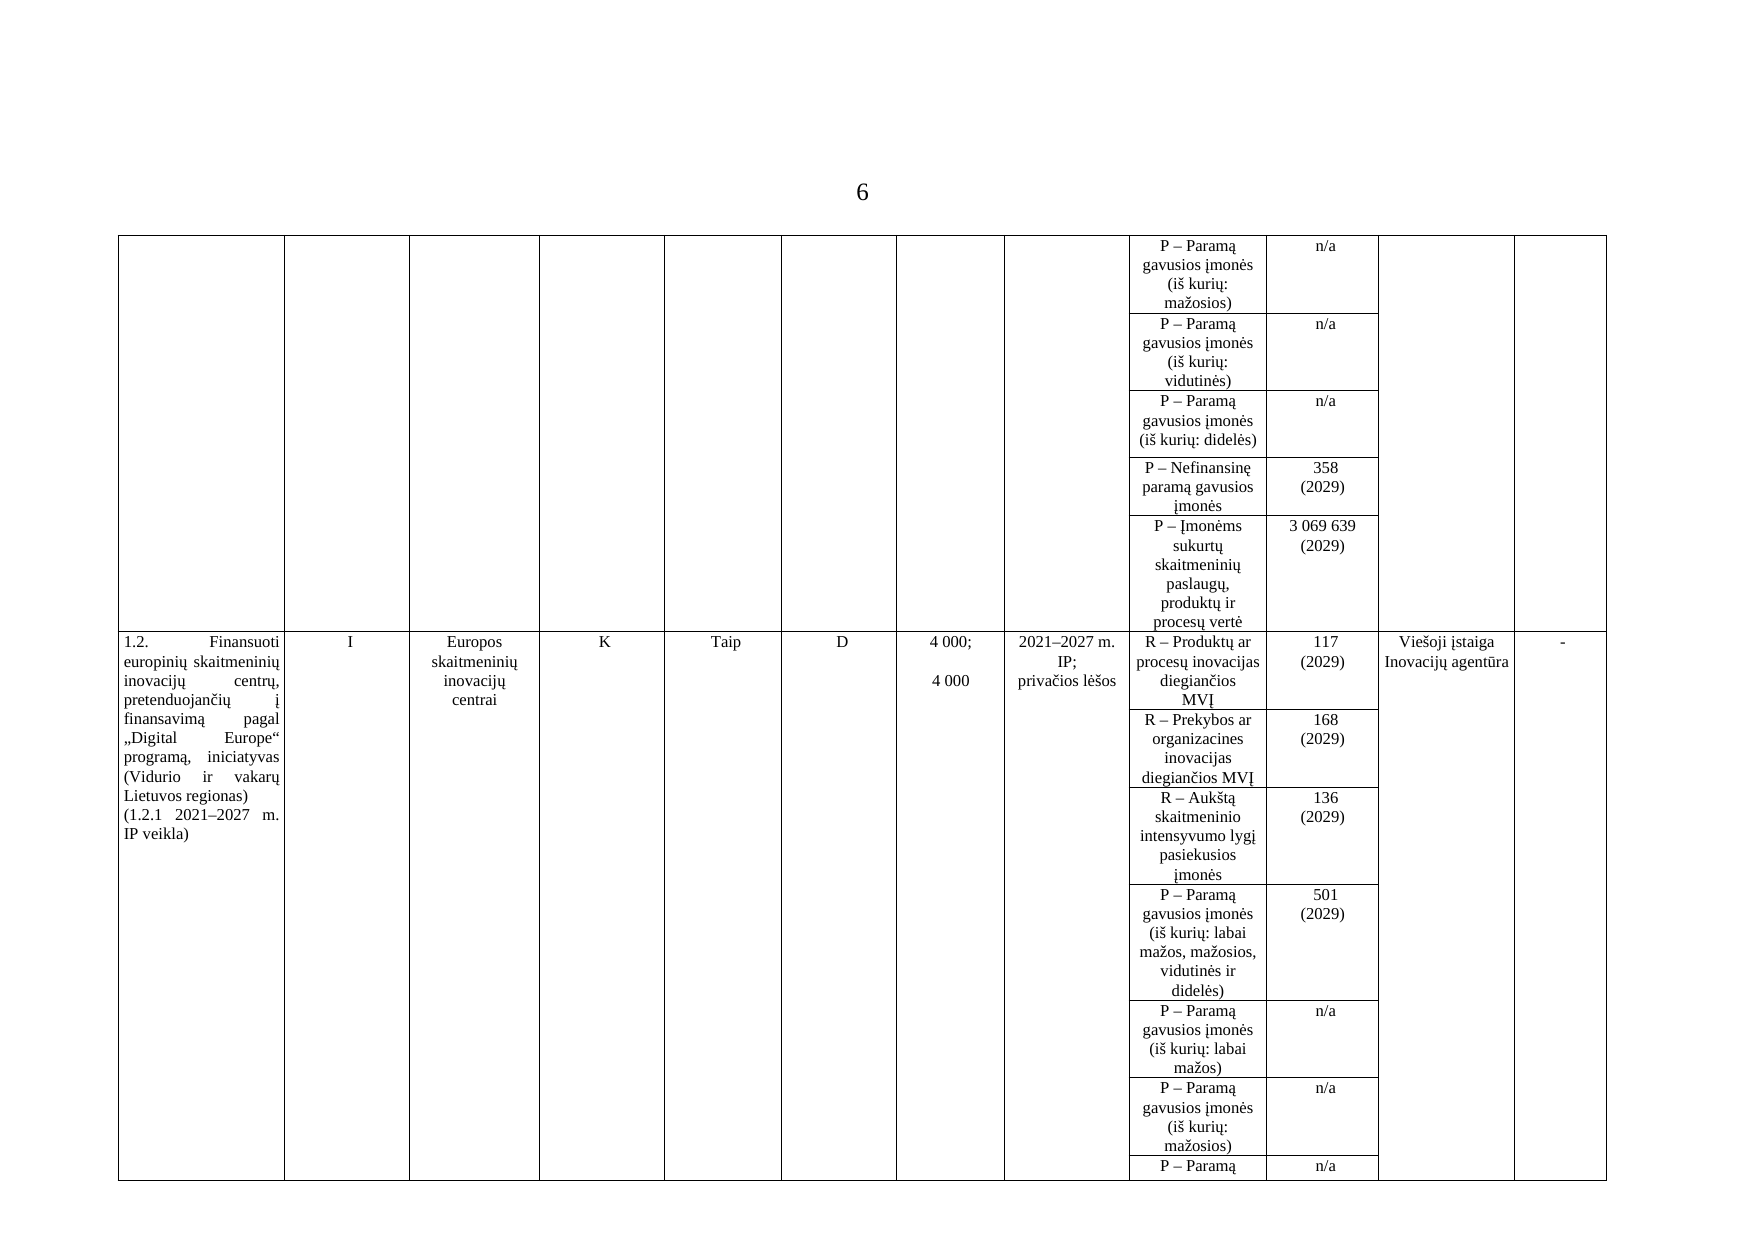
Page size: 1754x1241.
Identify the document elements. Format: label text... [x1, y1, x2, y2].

table_cell 358 (2029) [1267, 458, 1378, 515]
table_cell D [782, 632, 896, 1180]
table_cell n/a [1267, 1001, 1378, 1077]
table_cell n/a [1267, 391, 1378, 457]
table_cell 1.2. Finansuoti europinių skaitmeninių inovacijų centrų, pretenduojančių į finansavimą pagal „Digital Europe“ programą, iniciatyvas (Vidurio ir vakarų Lietuvos regionas) (1.2.1 2021–2027 m. IP veikla) [119, 632, 284, 1180]
table_cell [782, 236, 896, 631]
table_cell P – Paramą gavusios įmonės (iš kurių: labai mažos, mažosios, vidutinės ir didelės) [1130, 885, 1266, 999]
table_cell R – Aukštą skaitmeninio intensyvumo lygį pasiekusios įmonės [1130, 788, 1266, 883]
table_cell P – Paramą gavusios įmonės (iš kurių: mažosios) [1130, 1078, 1266, 1155]
table_cell 3 069 639 (2029) [1267, 516, 1378, 631]
table_cell [410, 236, 539, 631]
table_cell 117 (2029) [1267, 632, 1378, 709]
table_cell P – Įmonėms sukurtų skaitmeninių paslaugų, produktų ir procesų vertė [1130, 516, 1266, 631]
table_cell I [285, 632, 409, 1180]
table_cell Viešoji įstaiga Inovacijų agentūra [1379, 632, 1514, 1180]
table_cell P – Paramą [1130, 1156, 1266, 1180]
table_cell n/a [1267, 1156, 1378, 1180]
table_cell n/a [1267, 1078, 1378, 1155]
table_cell 501 (2029) [1267, 885, 1378, 999]
table_cell [1005, 236, 1129, 631]
table_cell R – Prekybos ar organizacines inovacijas diegiančios MVĮ [1130, 710, 1266, 787]
table_cell P – Paramą gavusios įmonės (iš kurių: vidutinės) [1130, 314, 1266, 390]
table_cell K [540, 632, 664, 1180]
table_cell [665, 236, 781, 631]
table_cell 136 (2029) [1267, 788, 1378, 883]
table_cell 168 (2029) [1267, 710, 1378, 787]
table_cell P – Paramą gavusios įmonės (iš kurių: mažosios) [1130, 236, 1266, 312]
table_cell R – Produktų ar procesų inovacijas diegiančios MVĮ [1130, 632, 1266, 709]
table_cell P – Paramą gavusios įmonės (iš kurių: didelės) [1130, 391, 1266, 457]
table_cell [540, 236, 664, 631]
table_cell 4 000; 4 000 [897, 632, 1004, 1180]
table_cell Taip [665, 632, 781, 1180]
table_cell [285, 236, 409, 631]
table_cell Europos skaitmeninių inovacijų centrai [410, 632, 539, 1180]
table_cell [119, 236, 284, 631]
table_cell - [1515, 236, 1606, 631]
table_cell n/a [1267, 314, 1378, 390]
table_cell - [1515, 632, 1606, 1180]
table_cell 2021–2027 m. IP; privačios lėšos [1005, 632, 1129, 1180]
table_cell [897, 236, 1004, 631]
table_cell P – Paramą gavusios įmonės (iš kurių: labai mažos) [1130, 1001, 1266, 1077]
table_cell P – Nefinansinę paramą gavusios įmonės [1130, 458, 1266, 515]
table_cell n/a [1267, 236, 1378, 312]
table_cell [1379, 236, 1514, 631]
